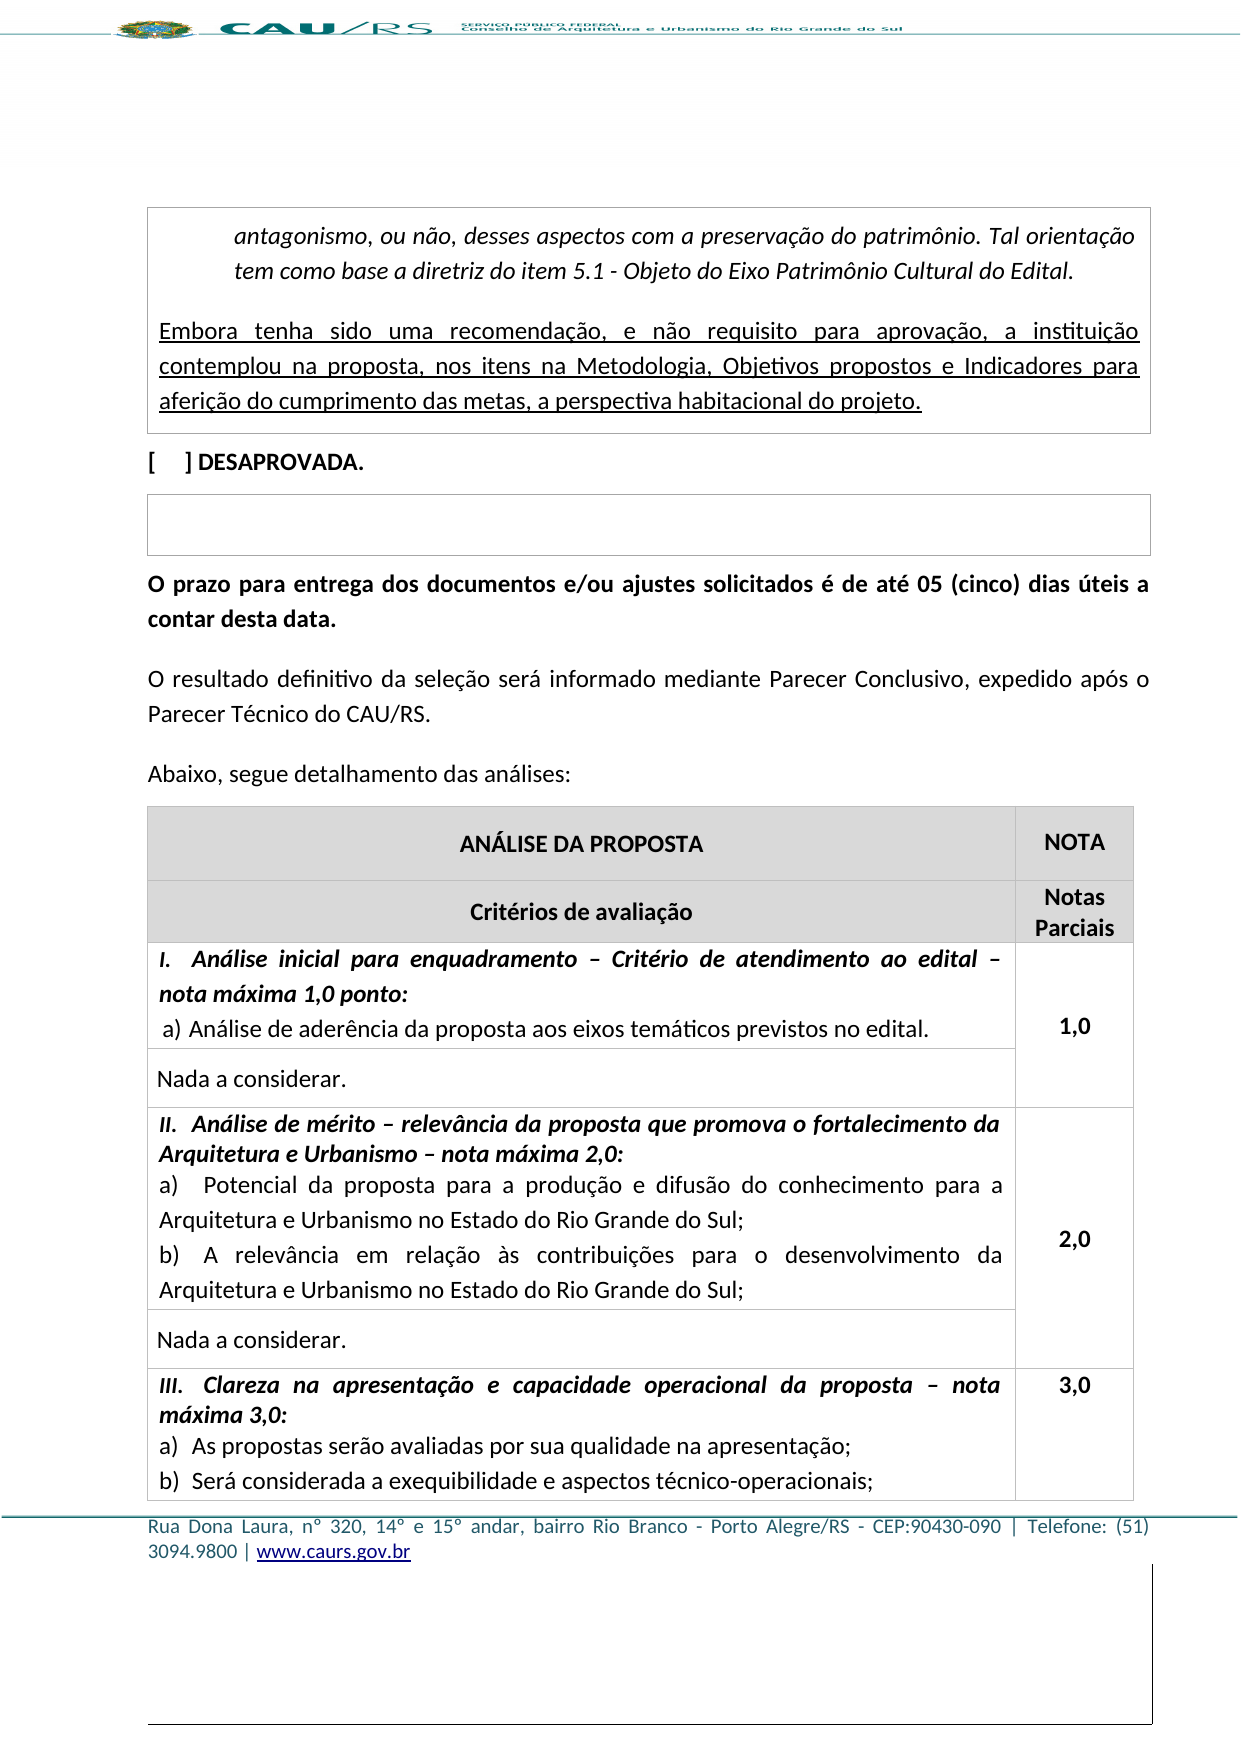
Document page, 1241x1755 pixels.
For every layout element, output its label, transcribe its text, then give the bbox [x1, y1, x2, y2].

table_header NOTA [1016, 807, 1133, 880]
text [ ] DESAPROVADA. [148, 446, 1152, 477]
table_cell Critérios de avaliação [148, 881, 1015, 942]
table_cell Nada a considerar. [148, 1049, 1015, 1107]
table_cell 1,0 [1016, 943, 1133, 1107]
table_cell Notas Parciais [1016, 881, 1133, 942]
text Abaixo, segue detalhamento das análises: [148, 758, 1152, 788]
table_header antagonismo, ou não, desses aspectos com a preservação do patrimônio. Tal orientação tem como base a diretriz do item 5.1 - Objeto do Eixo Patrimônio Cultural do Edital. Embora tenha sido uma recomendação, e não requisito para aprovação, a instituição contemplou na proposta, nos itens na Metodologia, Objetivos propostos e Indicadores para aferição do cumprimento das metas, a perspectiva habitacional do projeto. [148, 208, 1150, 433]
table_header ANÁLISE DA PROPOSTA [148, 807, 1015, 880]
text O prazo para entrega dos documentos e/ou ajustes solicitados é de até 05 (cinco) dias úteis a contar desta data. [148, 568, 1152, 633]
table_cell 3,0 [1016, 1369, 1133, 1500]
table_cell Análise inicial para enquadramento – Critério de atendimento ao edital – nota máxima 1,0 ponto: Análise de aderência da proposta aos eixos temáticos previstos no edital. [148, 943, 1015, 1048]
table_cell Análise de mérito – relevância da proposta que promova o fortalecimento da Arquitetura e Urbanismo – nota máxima 2,0: Potencial da proposta para a produção e difusão do conhecimento para a Arquitetura e Urbanismo no Estado do Rio Grande do Sul; A relevância em relação às contribuições para o desenvolvimento da Arquitetura e Urbanismo no Estado do Rio Grande do Sul; [148, 1108, 1015, 1309]
table_cell Clareza na apresentação e capacidade operacional da proposta – nota máxima 3,0: As propostas serão avaliadas por sua qualidade na apresentação; Será considerada a exequibilidade e aspectos técnico-operacionais; Serão consideradas as titulações dos pesquisadores envolvidos; Será avaliada a clareza na exposição dos objetivos, a coerência do cronograma de execução, o aproveitamento dos recursos solicitados. [148, 1369, 1015, 1500]
text O resultado definitivo da seleção será informado mediante Parecer Conclusivo, expedido após o Parecer Técnico do CAU/RS. [148, 663, 1152, 728]
table_cell Nada a considerar. [148, 1310, 1015, 1368]
table_cell 2,0 [1016, 1108, 1133, 1368]
table_header [148, 495, 1150, 554]
